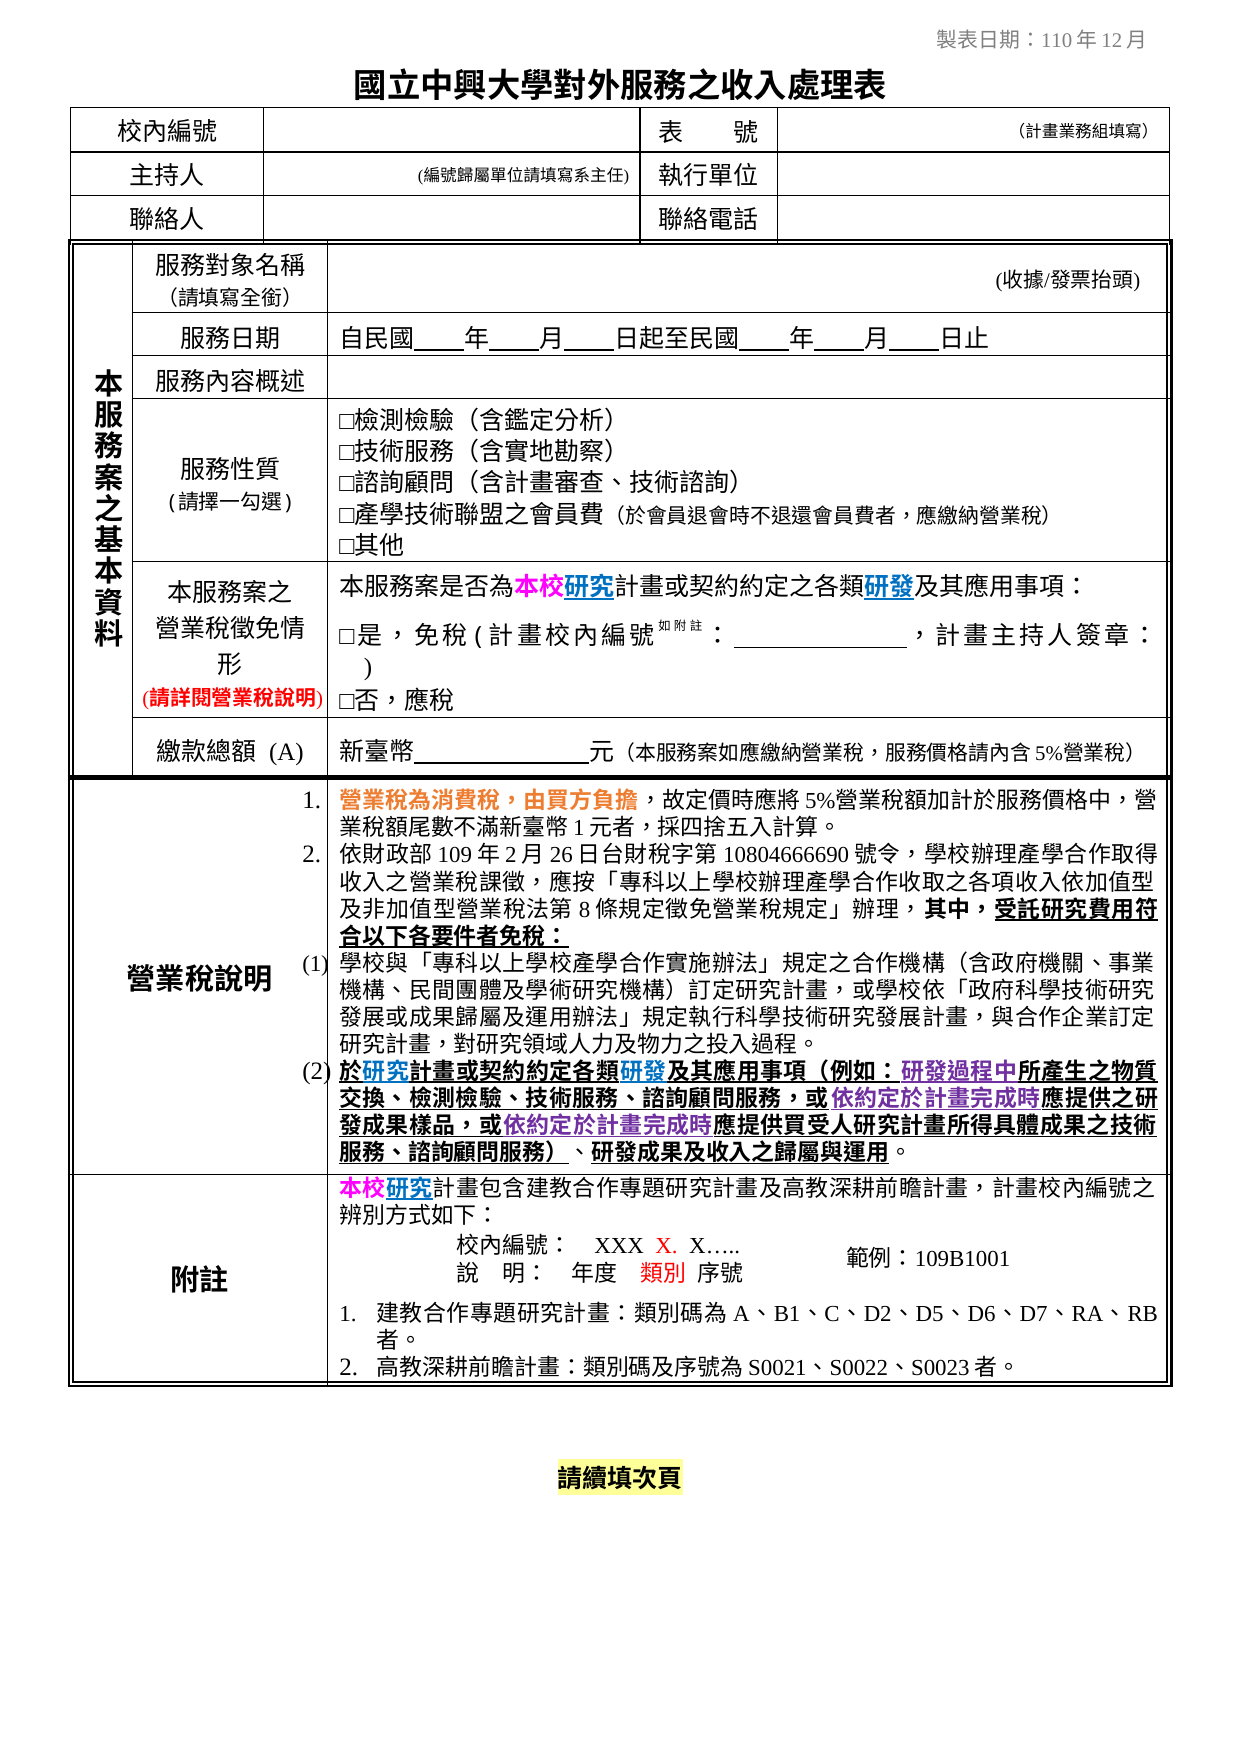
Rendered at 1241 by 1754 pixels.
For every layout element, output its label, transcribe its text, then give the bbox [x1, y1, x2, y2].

table_cell 自民國 年 月 日起至民國 年 月 日止 [328, 313, 1166, 354]
table_cell □檢測檢驗（含鑑定分析） □技術服務（含實地勘察） □諮詢顧問（含計畫審查、技術諮詢） □產學技術聯盟之會員費（於會員退會時不退還會員費者，應繳納營業稅） □其他 [328, 399, 1166, 561]
text [1152, 16, 1167, 54]
table_cell 服務對象名稱 （請填寫全銜） [133, 245, 327, 312]
table_cell 新臺幣 元（本服務案如應繳納營業稅，服務價格請內含5%營業稅） [328, 718, 1166, 775]
table_cell 執行單位 [641, 153, 777, 195]
text 國立中興大學對外服務之收入處理表 [71, 59, 1169, 107]
table_cell 營業稅為消費稅，由買方負擔，故定價時應將5%營業稅額加計於服務價格中，營業稅額尾數不滿新臺幣1元者，採四捨五入計算。 依財政部109年2月26日台財稅字第10804666690號令，學校辦理產學合作取得收入之營業稅課徵，應按「專科以上學校辦理產學合作收取之各項收入依加值型及非加值型營業稅法第8條規定徵免營業稅規定」辦理，其中，受託研究費用符合以下各要件者免稅： 學校與「專科以上學校產學合作實施辦法」規定之合作機構（含政府機關、事業機構、民間團體及學術研究機構）訂定研究計畫，或學校依「政府科學技術研究發展或成果歸屬及運用辦法」規定執行科學技術研究發展計畫，與合作企業訂定研究計畫，對研究領域人力及物力之投入過程。 於研究計畫或契約約定各類研發及其應用事項（例如：研發過程中所產生之物質交換、檢測檢驗、技術服務、諮詢顧問服務，或依約定於計畫完成時應提供之研發成果樣品，或依約定於計畫完成時應提供買受人研究計畫所得具體成果之技術服務、諮詢顧問服務）、研發成果及收入之歸屬與運用。 [328, 780, 1166, 1174]
table_cell 營業稅說明 [74, 780, 327, 1174]
table_cell 本服務案是否為本校研究計畫或契約約定之各類研發及其應用事項： □是，免稅(計畫校內編號如附註： ，計畫主持人簽章： ) □否，應稅 [328, 562, 1166, 717]
table_cell 服務性質 (請擇一勾選) [133, 399, 327, 561]
table_cell [328, 356, 1166, 398]
table_header 範例：109B1001 [835, 1229, 1157, 1287]
table_cell 聯絡電話 [641, 196, 777, 239]
table_cell (收據/發票抬頭) [979, 245, 1166, 312]
table_header 校內編號： XXX X. X….. 說明： 年度 類別 序號 [445, 1229, 834, 1287]
table_cell 服務內容概述 [133, 356, 327, 398]
table_cell [328, 245, 979, 312]
table_cell 主持人 [71, 153, 263, 195]
text 請續填次頁 [71, 1459, 1169, 1495]
table_cell [264, 196, 639, 239]
text [922, 16, 937, 54]
table_cell 附註 [74, 1175, 327, 1381]
table_header [264, 108, 639, 151]
table_cell [778, 196, 1169, 239]
table_cell [778, 153, 1169, 195]
table_cell 服務日期 [133, 313, 327, 354]
table_cell 本校研究計畫包含建教合作專題研究計畫及高教深耕前瞻計畫，計畫校內編號之辨別方式如下： 建教合作專題研究計畫：類別碼為A、B1、C、D2、D5、D6、D7、RA、RB者。 高教深耕前瞻計畫：類別碼及序號為S0021、S0022、S0023者。 [328, 1175, 1166, 1381]
table_cell 本服務案之 營業稅徵免情形 (請詳閱營業稅說明) [133, 562, 327, 717]
table_header 校內編號 [71, 108, 263, 151]
table_cell (編號歸屬單位請填寫系主任) [264, 153, 639, 195]
table_cell 繳款總額 (A) [133, 718, 327, 775]
table_cell 本服務案之基本資料 [74, 245, 132, 775]
text 製表日期：110年12月 [937, 16, 1152, 54]
table_header 表 號 [641, 108, 777, 151]
table_cell 聯絡人 [71, 196, 263, 239]
table_header （計畫業務組填寫） [778, 108, 1169, 151]
